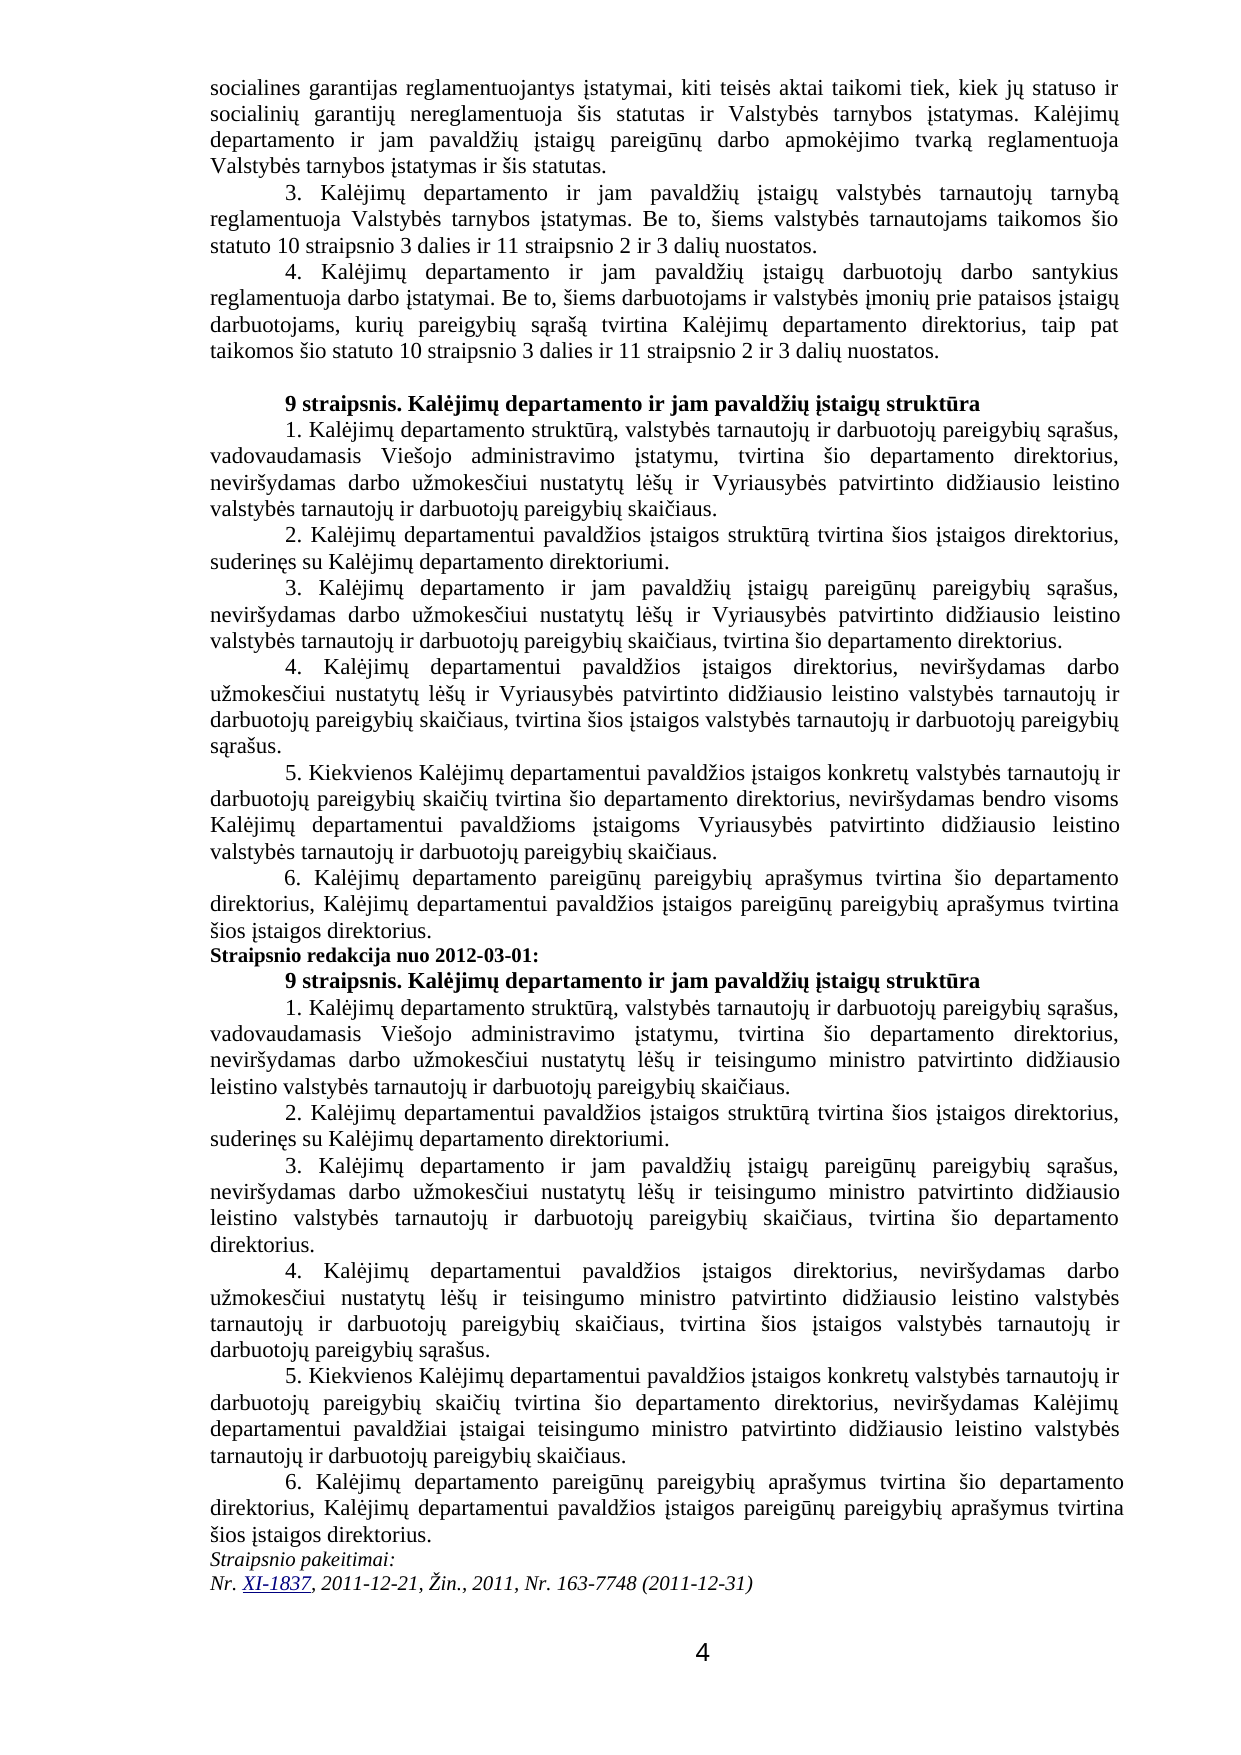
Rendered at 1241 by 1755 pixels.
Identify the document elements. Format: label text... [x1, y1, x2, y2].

text 3. Kalėjimų departamento ir jam pavaldžių įstaigų valstybės tarnautojų tarnybą reglamentuoja Valstybės tarnybos įstatymas. Be to, šiems valstybės tarnautojams taikomos šio statuto 10 straipsnio 3 dalies ir 11 straipsnio 2 ir 3 dalių nuostatos. [210, 179, 1120, 258]
text 4. Kalėjimų departamento ir jam pavaldžių įstaigų darbuotojų darbo santykius reglamentuoja darbo įstatymai. Be to, šiems darbuotojams ir valstybės įmonių prie pataisos įstaigų darbuotojams, kurių pareigybių sąrašą tvirtina Kalėjimų departamento direktorius, taip pat taikomos šio statuto 10 straipsnio 3 dalies ir 11 straipsnio 2 ir 3 dalių nuostatos. [210, 258, 1120, 363]
text 3. Kalėjimų departamento ir jam pavaldžių įstaigų pareigūnų pareigybių sąrašus, neviršydamas darbo užmokesčiui nustatytų lėšų ir teisingumo ministro patvirtinto didžiausio leistino valstybės tarnautojų ir darbuotojų pareigybių skaičiaus, tvirtina šio departamento direktorius. [210, 1152, 1120, 1257]
text 9 straipsnis. Kalėjimų departamento ir jam pavaldžių įstaigų struktūra [210, 390, 1120, 416]
text socialines garantijas reglamentuojantys įstatymai, kiti teisės aktai taikomi tiek, kiek jų statuso ir socialinių garantijų nereglamentuoja šis statutas ir Valstybės tarnybos įstatymas. Kalėjimų departamento ir jam pavaldžių įstaigų pareigūnų darbo apmokėjimo tvarką reglamentuoja Valstybės tarnybos įstatymas ir šis statutas. [210, 73, 1120, 179]
text 6. Kalėjimų departamento pareigūnų pareigybių aprašymus tvirtina šio departamento direktorius, Kalėjimų departamentui pavaldžios įstaigos pareigūnų pareigybių aprašymus tvirtina šios įstaigos direktorius. [210, 1468, 1126, 1547]
text Straipsnio redakcija nuo 2012-03-01: [210, 943, 1120, 967]
text Nr. XI-1837, 2011-12-21, Žin., 2011, Nr. 163-7748 (2011-12-31) [210, 1571, 1120, 1595]
text 4. Kalėjimų departamentui pavaldžios įstaigos direktorius, neviršydamas darbo užmokesčiui nustatytų lėšų ir teisingumo ministro patvirtinto didžiausio leistino valstybės tarnautojų ir darbuotojų pareigybių skaičiaus, tvirtina šios įstaigos valstybės tarnautojų ir darbuotojų pareigybių sąrašus. [210, 1257, 1120, 1363]
text Straipsnio pakeitimai: [210, 1547, 1120, 1571]
text 2. Kalėjimų departamentui pavaldžios įstaigos struktūrą tvirtina šios įstaigos direktorius, suderinęs su Kalėjimų departamento direktoriumi. [210, 522, 1120, 574]
text 5. Kiekvienos Kalėjimų departamentui pavaldžios įstaigos konkretų valstybės tarnautojų ir darbuotojų pareigybių skaičių tvirtina šio departamento direktorius, neviršydamas bendro visoms Kalėjimų departamentui pavaldžioms įstaigoms Vyriausybės patvirtinto didžiausio leistino valstybės tarnautojų ir darbuotojų pareigybių skaičiaus. [210, 759, 1120, 864]
text 1. Kalėjimų departamento struktūrą, valstybės tarnautojų ir darbuotojų pareigybių sąrašus, vadovaudamasis Viešojo administravimo įstatymu, tvirtina šio departamento direktorius, neviršydamas darbo užmokesčiui nustatytų lėšų ir teisingumo ministro patvirtinto didžiausio leistino valstybės tarnautojų ir darbuotojų pareigybių skaičiaus. [210, 994, 1120, 1099]
text 5. Kiekvienos Kalėjimų departamentui pavaldžios įstaigos konkretų valstybės tarnautojų ir darbuotojų pareigybių skaičių tvirtina šio departamento direktorius, neviršydamas Kalėjimų departamentui pavaldžiai įstaigai teisingumo ministro patvirtinto didžiausio leistino valstybės tarnautojų ir darbuotojų pareigybių skaičiaus. [210, 1363, 1120, 1468]
text 3. Kalėjimų departamento ir jam pavaldžių įstaigų pareigūnų pareigybių sąrašus, neviršydamas darbo užmokesčiui nustatytų lėšų ir Vyriausybės patvirtinto didžiausio leistino valstybės tarnautojų ir darbuotojų pareigybių skaičiaus, tvirtina šio departamento direktorius. [210, 574, 1120, 653]
text 4. Kalėjimų departamentui pavaldžios įstaigos direktorius, neviršydamas darbo užmokesčiui nustatytų lėšų ir Vyriausybės patvirtinto didžiausio leistino valstybės tarnautojų ir darbuotojų pareigybių skaičiaus, tvirtina šios įstaigos valstybės tarnautojų ir darbuotojų pareigybių sąrašus. [210, 653, 1120, 759]
text 9 straipsnis. Kalėjimų departamento ir jam pavaldžių įstaigų struktūra [210, 967, 1120, 994]
text 2. Kalėjimų departamentui pavaldžios įstaigos struktūrą tvirtina šios įstaigos direktorius, suderinęs su Kalėjimų departamento direktoriumi. [210, 1099, 1120, 1152]
text 1. Kalėjimų departamento struktūrą, valstybės tarnautojų ir darbuotojų pareigybių sąrašus, vadovaudamasis Viešojo administravimo įstatymu, tvirtina šio departamento direktorius, neviršydamas darbo užmokesčiui nustatytų lėšų ir Vyriausybės patvirtinto didžiausio leistino valstybės tarnautojų ir darbuotojų pareigybių skaičiaus. [210, 416, 1120, 522]
text 6. Kalėjimų departamento pareigūnų pareigybių aprašymus tvirtina šio departamento direktorius, Kalėjimų departamentui pavaldžios įstaigos pareigūnų pareigybių aprašymus tvirtina šios įstaigos direktorius. [210, 864, 1120, 943]
